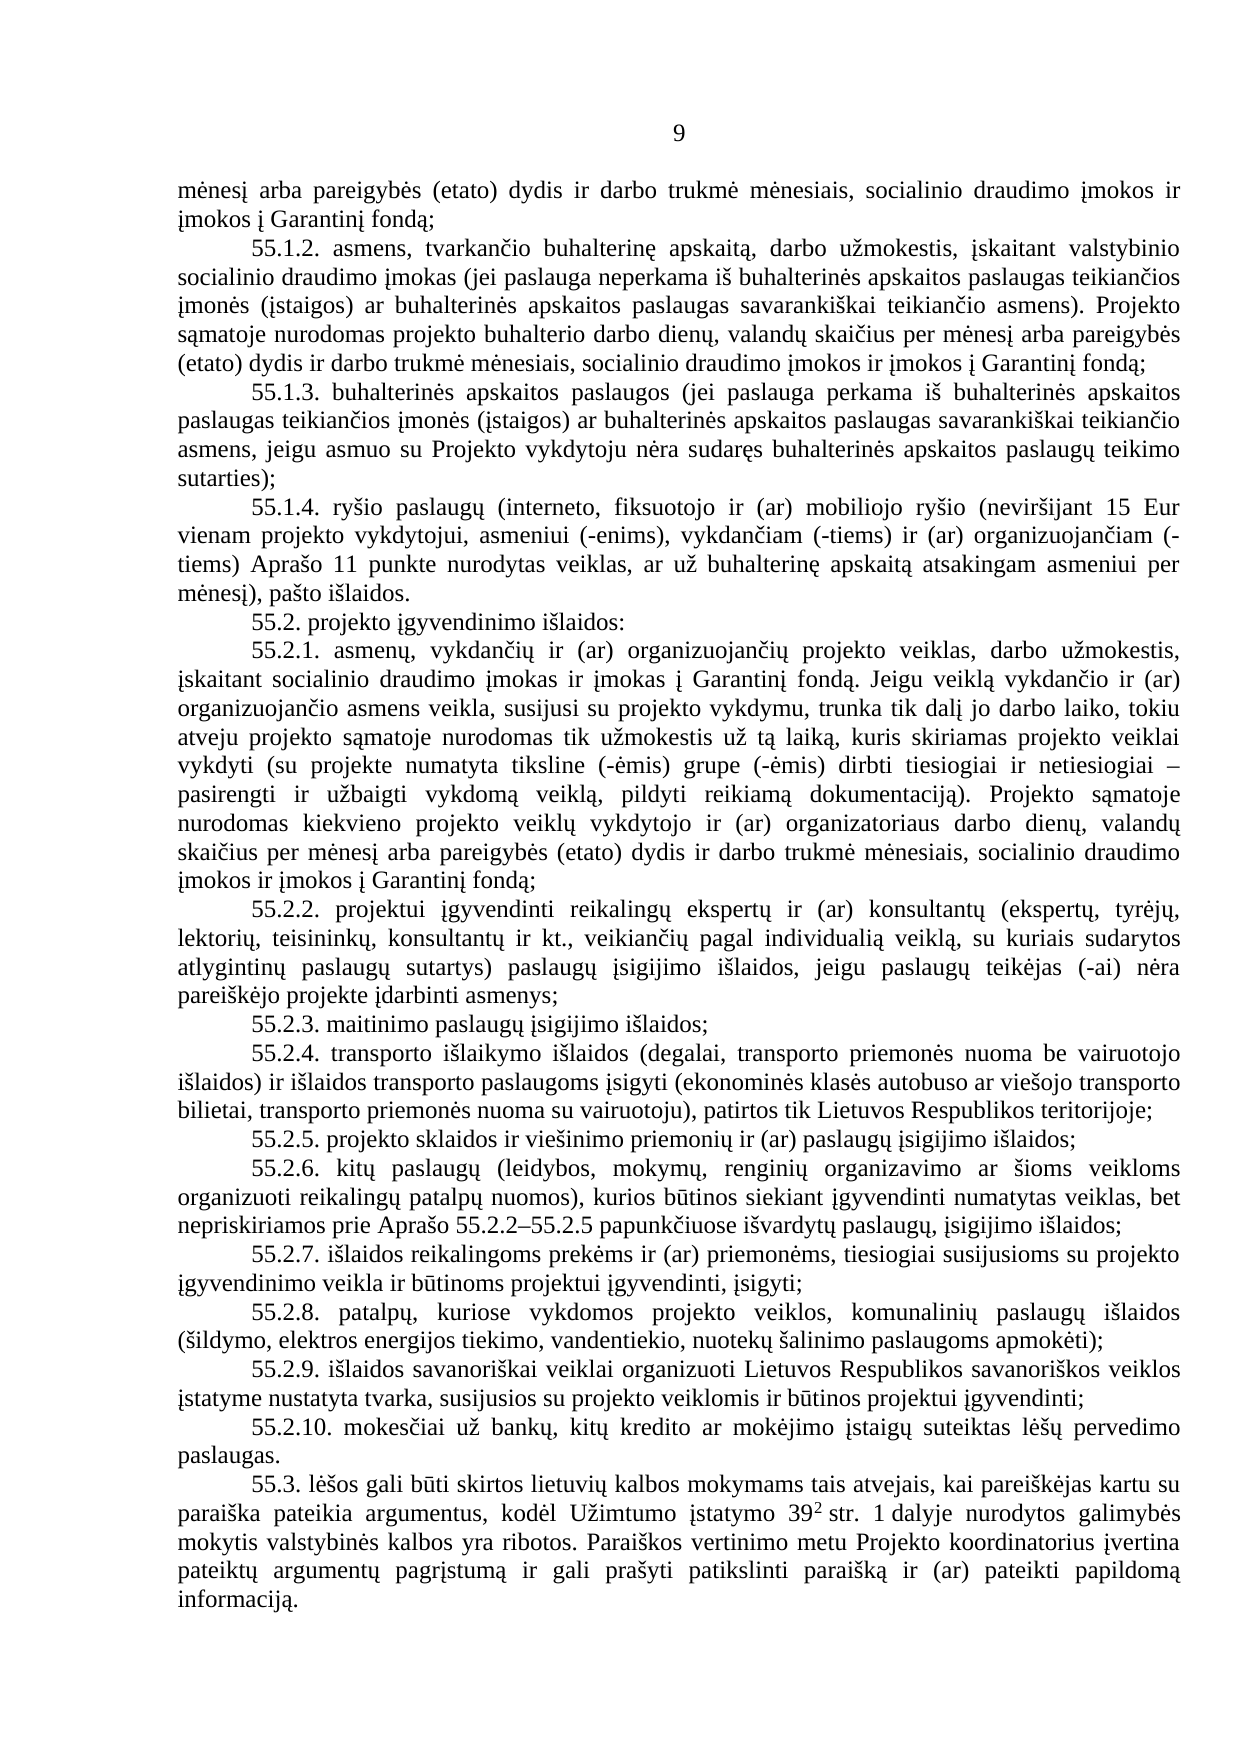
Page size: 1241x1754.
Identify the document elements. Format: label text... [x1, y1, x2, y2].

text 55.2.5. projekto sklaidos ir viešinimo priemonių ir (ar) paslaugų įsigijimo išlaidos; [177, 1124, 1181, 1153]
text 55.2.8. patalpų, kuriose vykdomos projekto veiklos, komunalinių paslaugų išlaidos (šildymo, elektros energijos tiekimo, vandentiekio, nuotekų šalinimo paslaugoms apmokėti); [177, 1297, 1181, 1354]
text 55.2.7. išlaidos reikalingoms prekėms ir (ar) priemonėms, tiesiogiai susijusioms su projekto įgyvendinimo veikla ir būtinoms projektui įgyvendinti, įsigyti; [177, 1239, 1181, 1297]
text 55.3. lėšos gali būti skirtos lietuvių kalbos mokymams tais atvejais, kai pareiškėjas kartu su paraiška pateikia argumentus, kodėl Užimtumo įstatymo 392 str. 1 dalyje nurodytos galimybės mokytis valstybinės kalbos yra ribotos. Paraiškos vertinimo metu Projekto koordinatorius įvertina pateiktų argumentų pagrįstumą ir gali prašyti patikslinti paraišką ir (ar) pateikti papildomą informaciją. [177, 1469, 1181, 1613]
text 55.2.9. išlaidos savanoriškai veiklai organizuoti Lietuvos Respublikos savanoriškos veiklos įstatyme nustatyta tvarka, susijusios su projekto veiklomis ir būtinos projektui įgyvendinti; [177, 1354, 1181, 1412]
text 55.1.3. buhalterinės apskaitos paslaugos (jei paslauga perkama iš buhalterinės apskaitos paslaugas teikiančios įmonės (įstaigos) ar buhalterinės apskaitos paslaugas savarankiškai teikiančio asmens, jeigu asmuo su Projekto vykdytoju nėra sudaręs buhalterinės apskaitos paslaugų teikimo sutarties); [177, 377, 1181, 492]
text 55.1.4. ryšio paslaugų (interneto, fiksuotojo ir (ar) mobiliojo ryšio (neviršijant 15 Eur vienam projekto vykdytojui, asmeniui (-enims), vykdančiam (-tiems) ir (ar) organizuojančiam (-tiems) Aprašo 11 punkte nurodytas veiklas, ar už buhalterinę apskaitą atsakingam asmeniui per mėnesį), pašto išlaidos. [177, 492, 1181, 607]
text 55.1.2. asmens, tvarkančio buhalterinę apskaitą, darbo užmokestis, įskaitant valstybinio socialinio draudimo įmokas (jei paslauga neperkama iš buhalterinės apskaitos paslaugas teikiančios įmonės (įstaigos) ar buhalterinės apskaitos paslaugas savarankiškai teikiančio asmens). Projekto sąmatoje nurodomas projekto buhalterio darbo dienų, valandų skaičius per mėnesį arba pareigybės (etato) dydis ir darbo trukmė mėnesiais, socialinio draudimo įmokos ir įmokos į Garantinį fondą; [177, 233, 1181, 377]
text 55.2.10. mokesčiai už bankų, kitų kredito ar mokėjimo įstaigų suteiktas lėšų pervedimo paslaugas. [177, 1412, 1181, 1469]
text 55.2.3. maitinimo paslaugų įsigijimo išlaidos; [177, 1009, 1181, 1038]
text mėnesį arba pareigybės (etato) dydis ir darbo trukmė mėnesiais, socialinio draudimo įmokos ir įmokos į Garantinį fondą; [177, 176, 1181, 233]
text 55.2.2. projektui įgyvendinti reikalingų ekspertų ir (ar) konsultantų (ekspertų, tyrėjų, lektorių, teisininkų, konsultantų ir kt., veikiančių pagal individualią veiklą, su kuriais sudarytos atlygintinų paslaugų sutartys) paslaugų įsigijimo išlaidos, jeigu paslaugų teikėjas (-ai) nėra pareiškėjo projekte įdarbinti asmenys; [177, 894, 1181, 1009]
text 55.2.4. transporto išlaikymo išlaidos (degalai, transporto priemonės nuoma be vairuotojo išlaidos) ir išlaidos transporto paslaugoms įsigyti (ekonominės klasės autobuso ar viešojo transporto bilietai, transporto priemonės nuoma su vairuotoju), patirtos tik Lietuvos Respublikos teritorijoje; [177, 1038, 1181, 1124]
text 55.2. projekto įgyvendinimo išlaidos: [177, 607, 1181, 636]
text 55.2.1. asmenų, vykdančių ir (ar) organizuojančių projekto veiklas, darbo užmokestis, įskaitant socialinio draudimo įmokas ir įmokas į Garantinį fondą. Jeigu veiklą vykdančio ir (ar) organizuojančio asmens veikla, susijusi su projekto vykdymu, trunka tik dalį jo darbo laiko, tokiu atveju projekto sąmatoje nurodomas tik užmokestis už tą laiką, kuris skiriamas projekto veiklai vykdyti (su projekte numatyta tiksline (-ėmis) grupe (-ėmis) dirbti tiesiogiai ir netiesiogiai – pasirengti ir užbaigti vykdomą veiklą, pildyti reikiamą dokumentaciją). Projekto sąmatoje nurodomas kiekvieno projekto veiklų vykdytojo ir (ar) organizatoriaus darbo dienų, valandų skaičius per mėnesį arba pareigybės (etato) dydis ir darbo trukmė mėnesiais, socialinio draudimo įmokos ir įmokos į Garantinį fondą; [177, 636, 1181, 894]
text 55.2.6. kitų paslaugų (leidybos, mokymų, renginių organizavimo ar šioms veikloms organizuoti reikalingų patalpų nuomos), kurios būtinos siekiant įgyvendinti numatytas veiklas, bet nepriskiriamos prie Aprašo 55.2.2–55.2.5 papunkčiuose išvardytų paslaugų, įsigijimo išlaidos; [177, 1153, 1181, 1239]
